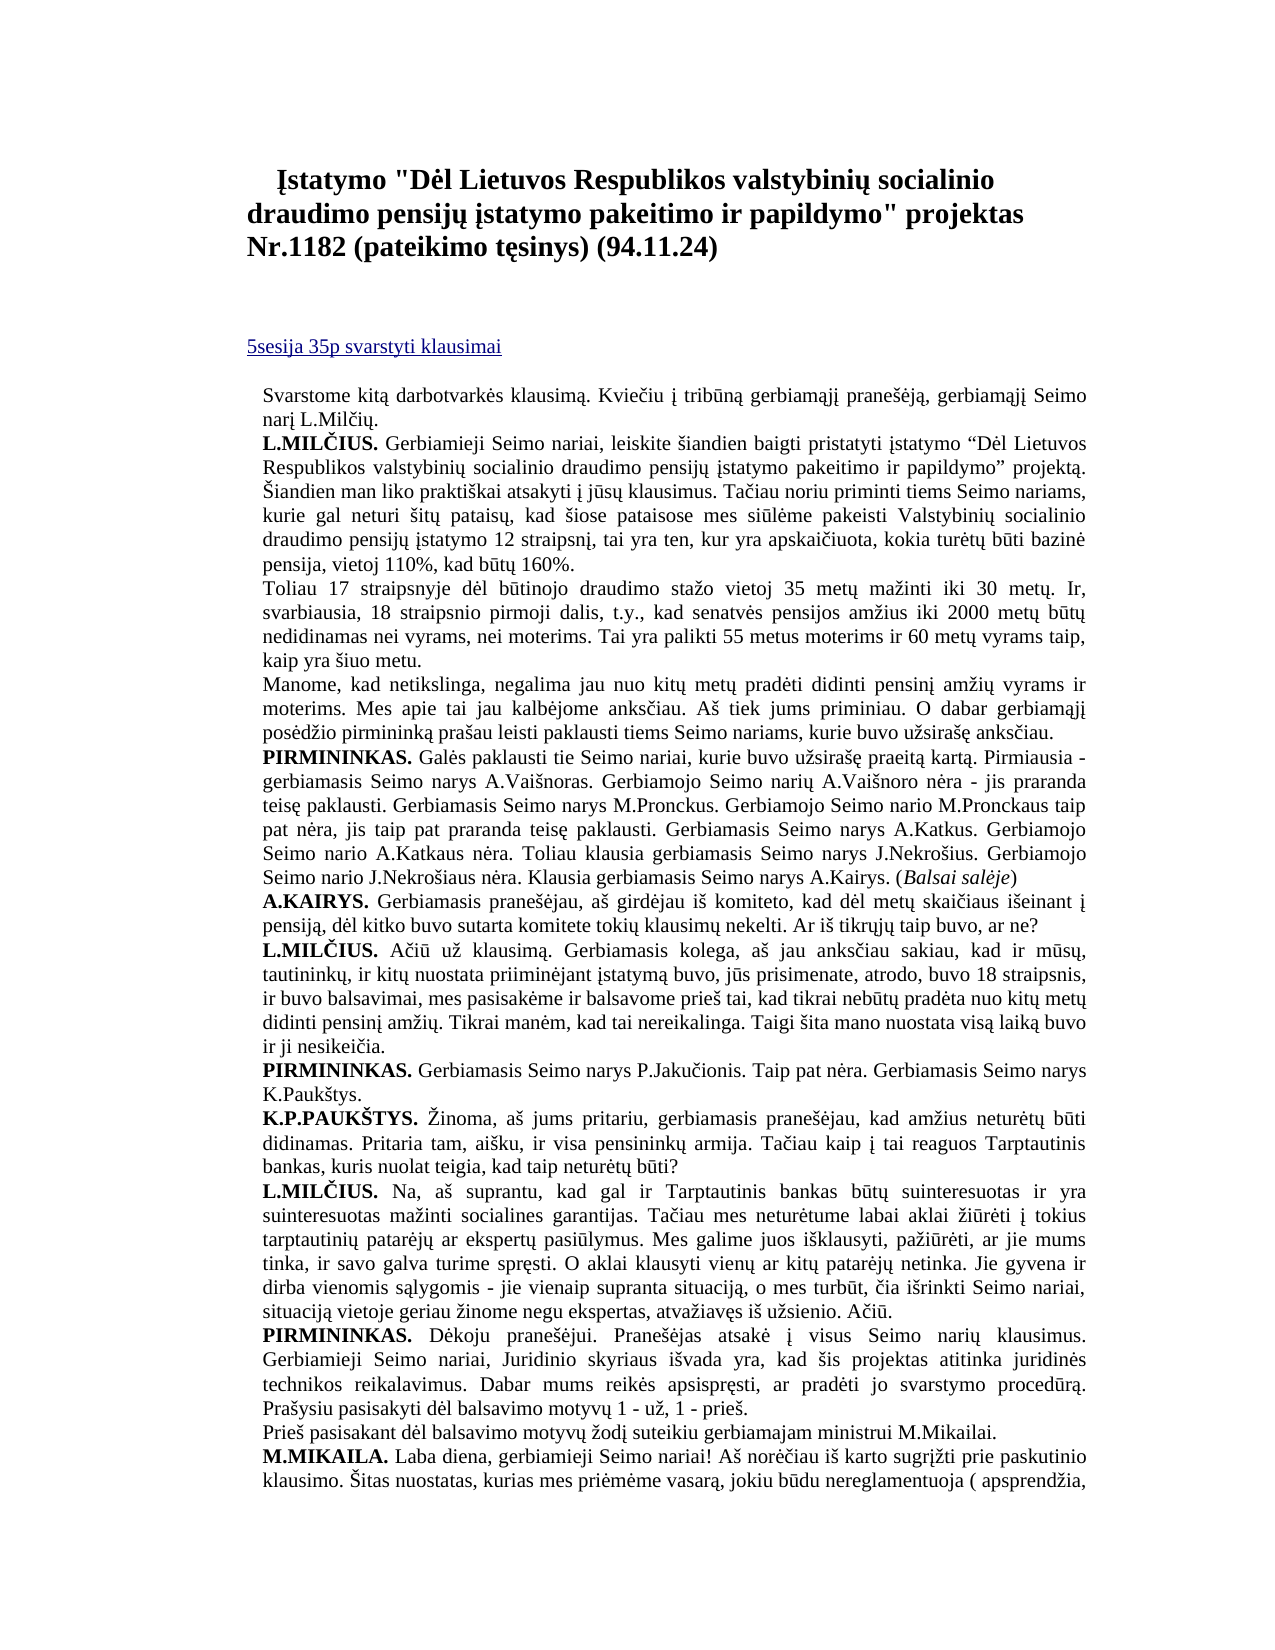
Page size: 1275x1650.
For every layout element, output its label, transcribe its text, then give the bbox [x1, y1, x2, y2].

text PIRMININKAS. Galės paklausti tie Seimo nariai, kurie buvo užsirašę praeitą kartą. Pirmiausia - gerbiamasis Seimo narys A.Vaišnoras. Gerbiamojo Seimo narių A.Vaišnoro nėra - jis praranda teisę paklausti. Gerbiamasis Seimo narys M.Pronckus. Gerbiamojo Seimo nario M.Pronckaus taip pat nėra, jis taip pat praranda teisę paklausti. Gerbiamasis Seimo narys A.Katkus. Gerbiamojo Seimo nario A.Katkaus nėra. Toliau klausia gerbiamasis Seimo narys J.Nekrošius. Gerbiamojo Seimo nario J.Nekrošiaus nėra. Klausia gerbiamasis Seimo narys A.Kairys. (Balsai salėje) [262, 744, 1087, 889]
text A.KAIRYS. Gerbiamasis pranešėjau, aš girdėjau iš komiteto, kad dėl metų skaičiaus išeinant į pensiją, dėl kitko buvo sutarta komitete tokių klausimų nekelti. Ar iš tikrųjų taip buvo, ar ne? [262, 889, 1087, 937]
text K.P.PAUKŠTYS. Žinoma, aš jums pritariu, gerbiamasis pranešėjau, kad amžius neturėtų būti didinamas. Pritaria tam, aišku, ir visa pensininkų armija. Tačiau kaip į tai reaguos Tarptautinis bankas, kuris nuolat teigia, kad taip neturėtų būti? [262, 1106, 1087, 1178]
text Svarstome kitą darbotvarkės klausimą. Kviečiu į tribūną gerbiamąjį pranešėją, gerbiamąjį Seimo narį L.Milčių. [262, 383, 1087, 431]
text Manome, kad netikslinga, negalima jau nuo kitų metų pradėti didinti pensinį amžių vyrams ir moterims. Mes apie tai jau kalbėjome anksčiau. Aš tiek jums priminiau. O dabar gerbiamąjį posėdžio pirmininką prašau leisti paklausti tiems Seimo nariams, kurie buvo užsirašę anksčiau. [262, 672, 1087, 744]
text L.MILČIUS. Na, aš suprantu, kad gal ir Tarptautinis bankas būtų suinteresuotas ir yra suinteresuotas mažinti socialines garantijas. Tačiau mes neturėtume labai aklai žiūrėti į tokius tarptautinių patarėjų ar ekspertų pasiūlymus. Mes galime juos išklausyti, pažiūrėti, ar jie mums tinka, ir savo galva turime spręsti. O aklai klausyti vienų ar kitų patarėjų netinka. Jie gyvena ir dirba vienomis sąlygomis - jie vienaip supranta situaciją, o mes turbūt, čia išrinkti Seimo nariai, situaciją vietoje geriau žinome negu ekspertas, atvažiavęs iš užsienio. Ačiū. [262, 1179, 1087, 1323]
text Toliau 17 straipsnyje dėl būtinojo draudimo stažo vietoj 35 metų mažinti iki 30 metų. Ir, svarbiausia, 18 straipsnio pirmoji dalis, t.y., kad senatvės pensijos amžius iki 2000 metų būtų nedidinamas nei vyrams, nei moterims. Tai yra palikti 55 metus moterims ir 60 metų vyrams taip, kaip yra šiuo metu. [262, 576, 1087, 672]
text Įstatymo "Dėl Lietuvos Respublikos valstybinių socialinio draudimo pensijų įstatymo pakeitimo ir papildymo" projektas Nr.1182 (pateikimo tęsinys) (94.11.24) [247, 162, 1087, 263]
text 5sesija 35p svarstyti klausimai [247, 334, 1087, 358]
text PIRMININKAS. Gerbiamasis Seimo narys P.Jakučionis. Taip pat nėra. Gerbiamasis Seimo narys K.Paukštys. [262, 1058, 1087, 1106]
text PIRMININKAS. Dėkoju pranešėjui. Pranešėjas atsakė į visus Seimo narių klausimus. Gerbiamieji Seimo nariai, Juridinio skyriaus išvada yra, kad šis projektas atitinka juridinės technikos reikalavimus. Dabar mums reikės apsispręsti, ar pradėti jo svarstymo procedūrą. Prašysiu pasisakyti dėl balsavimo motyvų 1 - už, 1 - prieš. [262, 1323, 1087, 1419]
text L.MILČIUS. Ačiū už klausimą. Gerbiamasis kolega, aš jau anksčiau sakiau, kad ir mūsų, tautininkų, ir kitų nuostata priiminėjant įstatymą buvo, jūs prisimenate, atrodo, buvo 18 straipsnis, ir buvo balsavimai, mes pasisakėme ir balsavome prieš tai, kad tikrai nebūtų pradėta nuo kitų metų didinti pensinį amžių. Tikrai manėm, kad tai nereikalinga. Taigi šita mano nuostata visą laiką buvo ir ji nesikeičia. [262, 937, 1087, 1058]
text L.MILČIUS. Gerbiamieji Seimo nariai, leiskite šiandien baigti pristatyti įstatymo “Dėl Lietuvos Respublikos valstybinių socialinio draudimo pensijų įstatymo pakeitimo ir papildymo” projektą. Šiandien man liko praktiškai atsakyti į jūsų klausimus. Tačiau noriu priminti tiems Seimo nariams, kurie gal neturi šitų pataisų, kad šiose pataisose mes siūlėme pakeisti Valstybinių socialinio draudimo pensijų įstatymo 12 straipsnį, tai yra ten, kur yra apskaičiuota, kokia turėtų būti bazinė pensija, vietoj 110%, kad būtų 160%. [262, 431, 1087, 576]
text Prieš pasisakant dėl balsavimo motyvų žodį suteikiu gerbiamajam ministrui M.Mikailai. [262, 1420, 1087, 1444]
text M.MIKAILA. Laba diena, gerbiamieji Seimo nariai! Aš norėčiau iš karto sugrįžti prie paskutinio klausimo. Šitas nuostatas, kurias mes priėmėme vasarą, jokiu būdu nereglamentuoja ( apsprendžia, [262, 1444, 1087, 1492]
